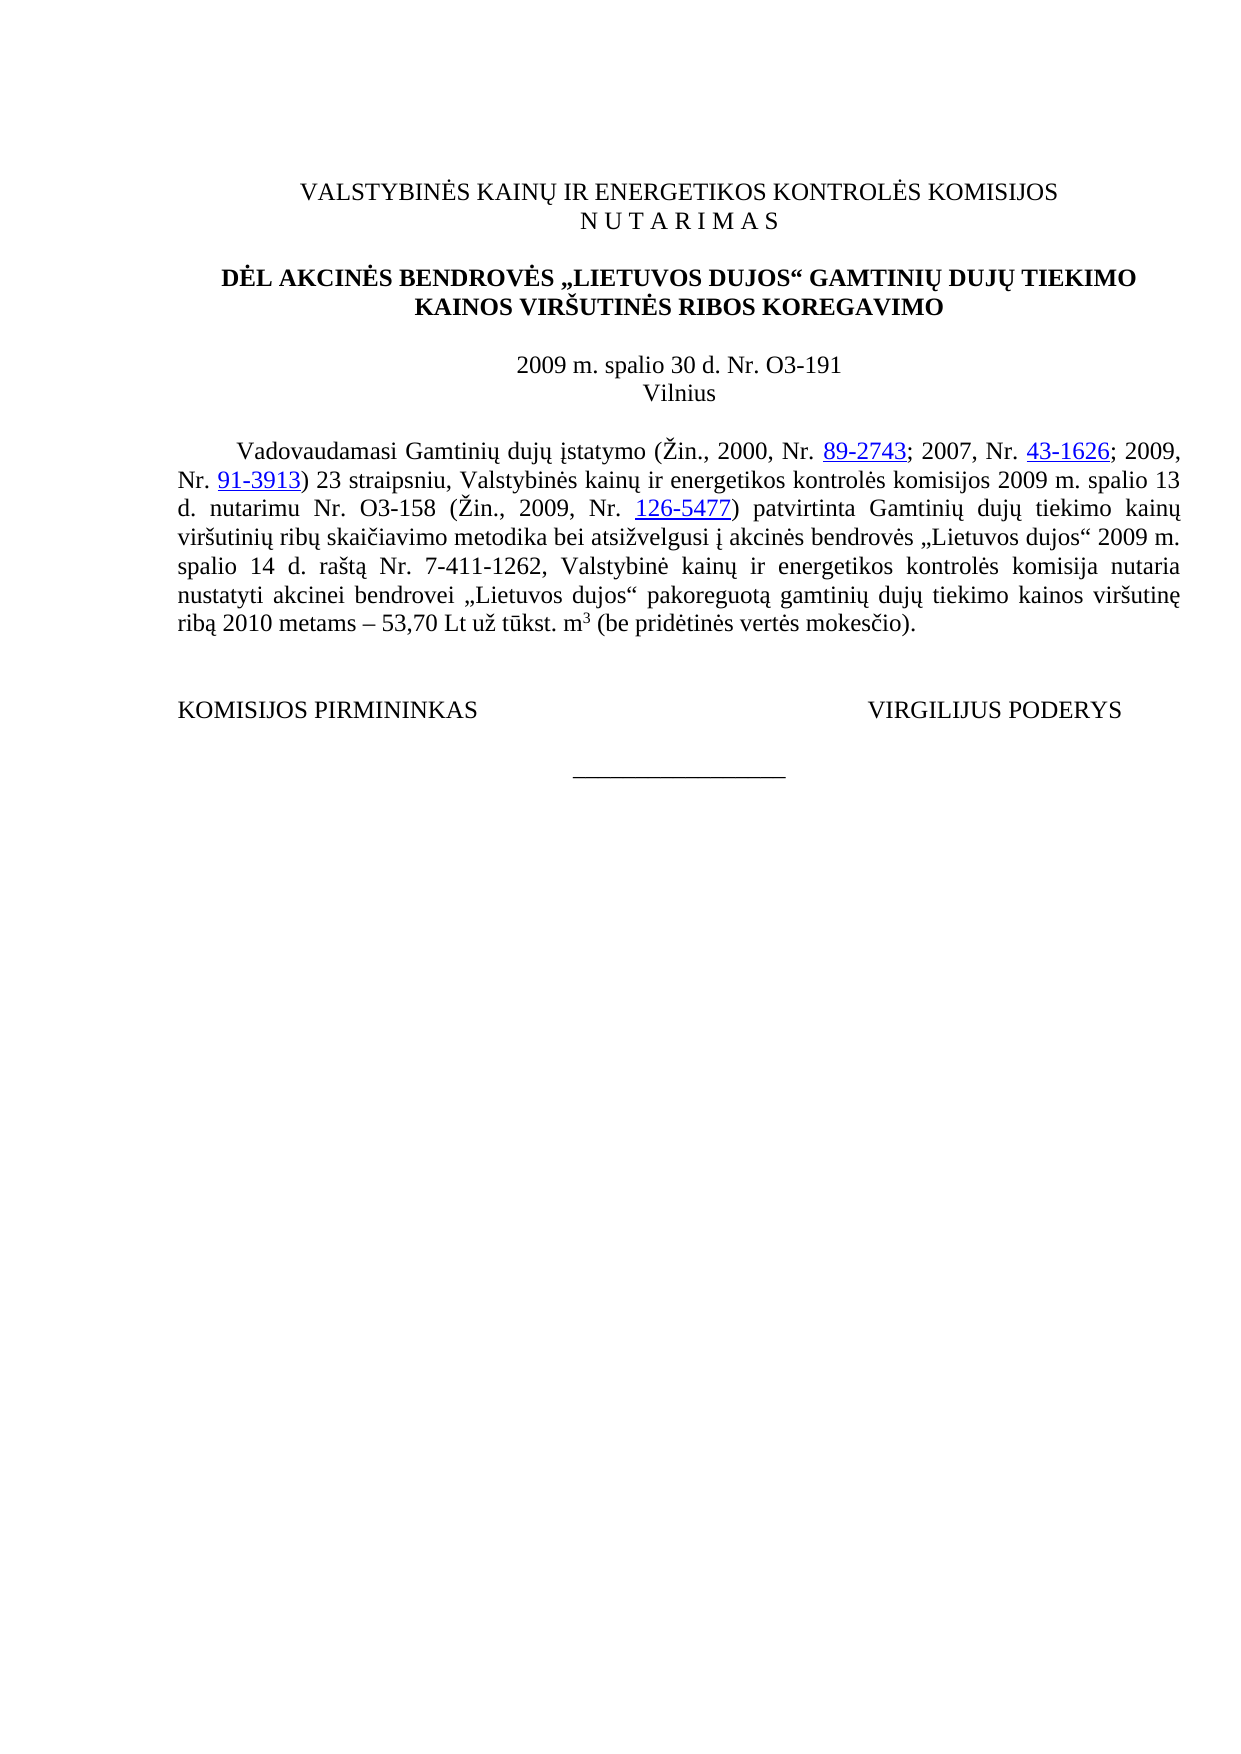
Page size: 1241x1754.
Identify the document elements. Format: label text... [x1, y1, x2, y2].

text DĖL AKCINĖS BENDROVĖS „LIETUVOS DUJOS“ GAMTINIŲ DUJŲ TIEKIMO KAINOS VIRŠUTINĖS RIBOS KOREGAVIMO [177, 263, 1181, 321]
text N U T A R I M A S [177, 206, 1181, 235]
text _________________ [177, 752, 1181, 781]
text VALSTYBINĖS KAINŲ IR ENERGETIKOS KONTROLĖS KOMISIJOS [177, 177, 1181, 206]
text Vadovaudamasi Gamtinių dujų įstatymo (Žin., 2000, Nr. 89-2743; 2007, Nr. 43-1626; 2009, Nr. 91-3913) 23 straipsniu, Valstybinės kainų ir energetikos kontrolės komisijos 2009 m. spalio 13 d. nutarimu Nr. O3-158 (Žin., 2009, Nr. 126-5477) patvirtinta Gamtinių dujų tiekimo kainų viršutinių ribų skaičiavimo metodika bei atsižvelgusi į akcinės bendrovės „Lietuvos dujos“ 2009 m. spalio 14 d. raštą Nr. 7-411-1262, Valstybinė kainų ir energetikos kontrolės komisija nutaria nustatyti akcinei bendrovei „Lietuvos dujos“ pakoreguotą gamtinių dujų tiekimo kainos viršutinę ribą 2010 metams – 53,70 Lt už tūkst. m3 (be pridėtinės vertės mokesčio). [177, 436, 1181, 637]
text Komisijos pirmininkas Virgilijus Poderys [177, 695, 1181, 723]
text 2009 m. spalio 30 d. Nr. O3-191 [177, 350, 1181, 378]
text Vilnius [177, 378, 1181, 407]
